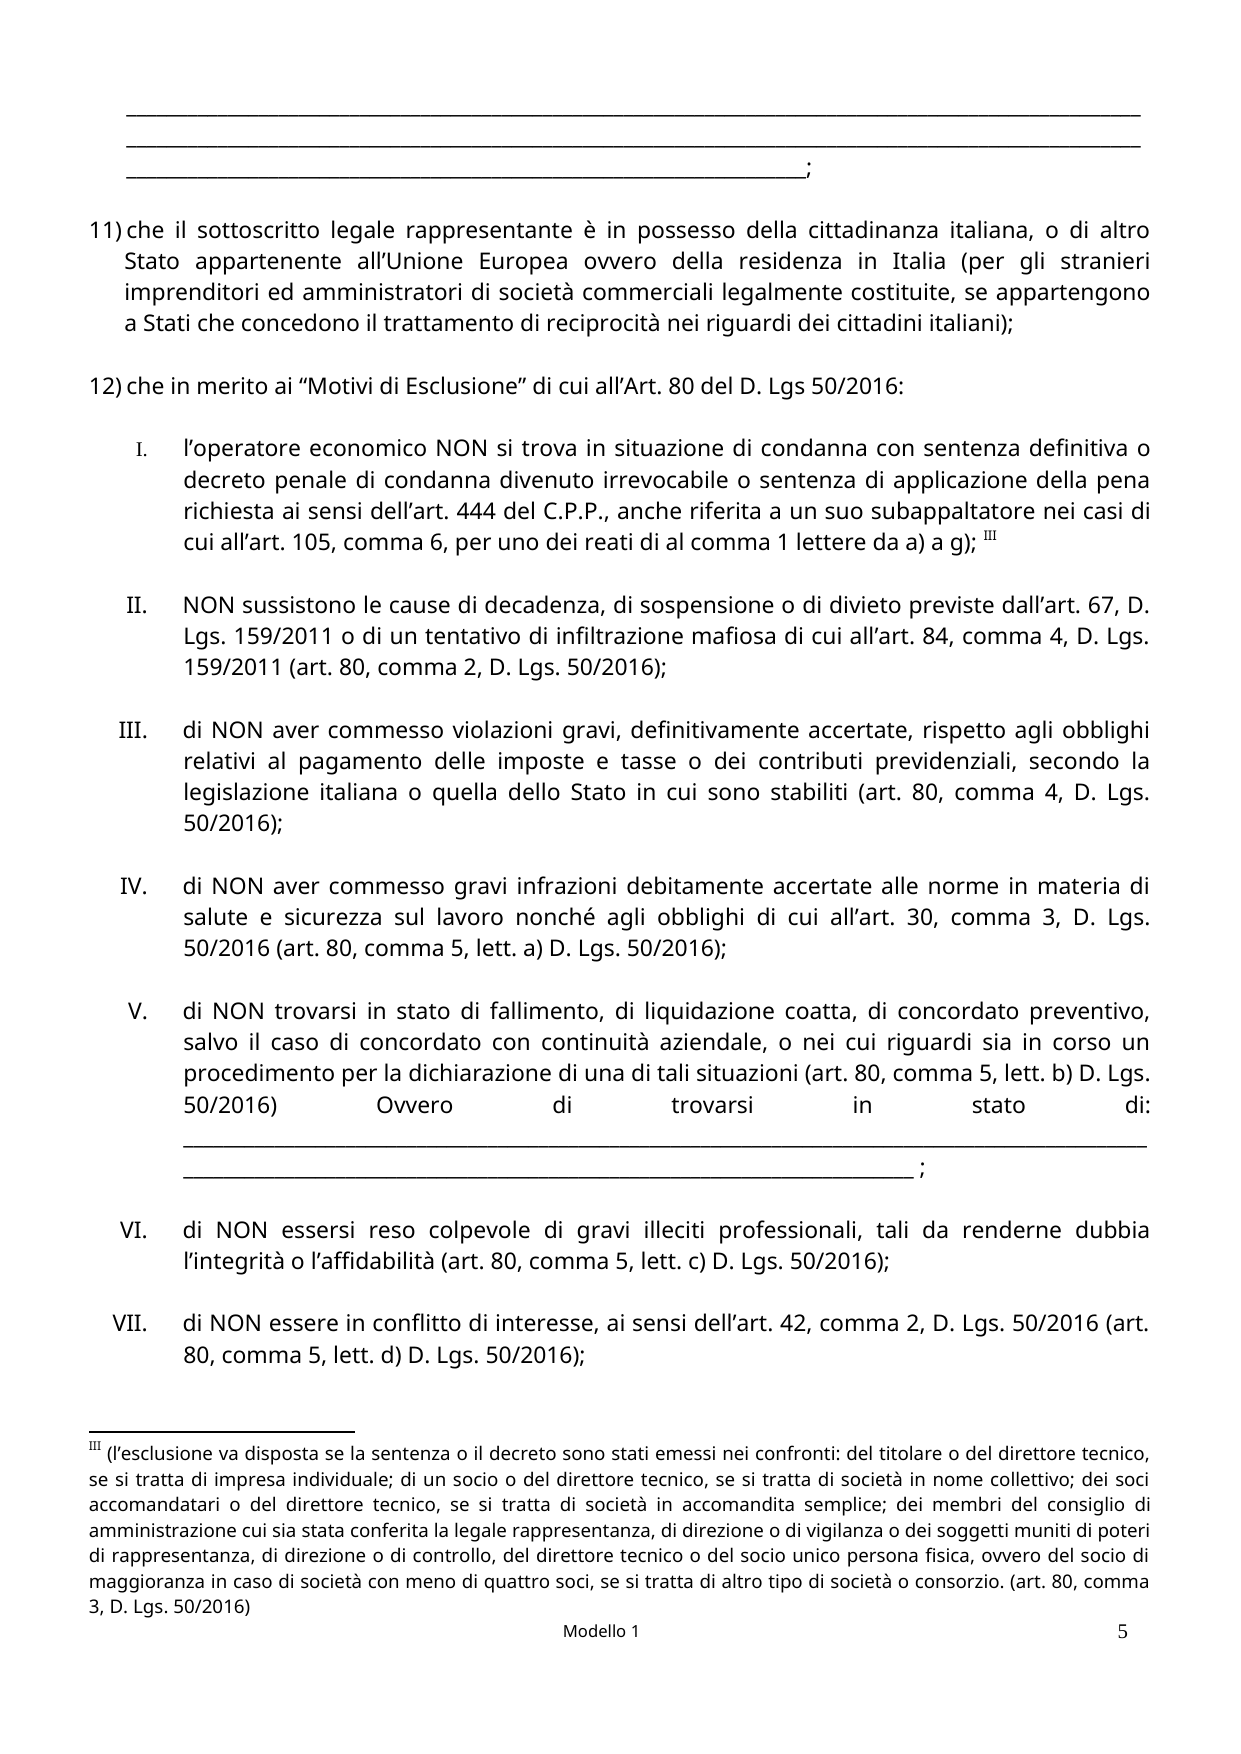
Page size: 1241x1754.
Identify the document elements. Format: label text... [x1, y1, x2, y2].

list di NON aver commesso violazioni gravi, definitivamente accertate, rispetto agli obblighi relativi al pagamento delle imposte e tasse o dei contributi previdenziali, secondo la legislazione italiana o quella dello Stato in cui sono stabiliti (art. 80, comma 4, D. Lgs. 50/2016); [148, 714, 1152, 839]
text ___________________________________________________________________________________________________________________________________________________________________________________________________________________________________________________________________________; [126, 89, 1152, 182]
list di NON essere in conflitto di interesse, ai sensi dell’art. 42, comma 2, D. Lgs. 50/2016 (art. 80, comma 5, lett. d) D. Lgs. 50/2016); [148, 1307, 1152, 1370]
list che il sottoscritto legale rappresentante è in possesso della cittadinanza italiana, o di altro Stato appartenente all’Unione Europea ovvero della residenza in Italia (per gli stranieri imprenditori ed amministratori di società commerciali legalmente costituite, se appartengono a Stati che concedono il trattamento di reciprocità nei riguardi dei cittadini italiani); [89, 214, 1152, 339]
list che in merito ai “Motivi di Esclusione” di cui all’Art. 80 del D. Lgs 50/2016: [89, 370, 1152, 401]
list l’operatore economico NON si trova in situazione di condanna con sentenza definitiva o decreto penale di condanna divenuto irrevocabile o sentenza di applicazione della pena richiesta ai sensi dell’art. 444 del C.P.P., anche riferita a un suo subappaltatore nei casi di cui all’art. 105, comma 6, per uno dei reati di al comma 1 lettere da a) a g); [148, 432, 1152, 557]
list di NON aver commesso gravi infrazioni debitamente accertate alle norme in materia di salute e sicurezza sul lavoro nonché agli obblighi di cui all’art. 30, comma 3, D. Lgs. 50/2016 (art. 80, comma 5, lett. a) D. Lgs. 50/2016); [148, 870, 1152, 964]
list di NON trovarsi in stato di fallimento, di liquidazione coatta, di concordato preventivo, salvo il caso di concordato con continuità aziendale, o nei cui riguardi sia in corso un procedimento per la dichiarazione di una di tali situazioni (art. 80, comma 5, lett. b) D. Lgs. 50/2016) Ovvero di trovarsi in stato di: _______________________________________________________________________________________________________________________________________________________________________ ; [148, 995, 1152, 1182]
list (l’esclusione va disposta se la sentenza o il decreto sono stati emessi nei confronti: del titolare o del direttore tecnico, se si tratta di impresa individuale; di un socio o del direttore tecnico, se si tratta di società in nome collettivo; dei soci accomandatari o del direttore tecnico, se si tratta di società in accomandita semplice; dei membri del consiglio di amministrazione cui sia stata conferita la legale rappresentanza, di direzione o di vigilanza o dei soggetti muniti di poteri di rappresentanza, di direzione o di controllo, del direttore tecnico o del socio unico persona fisica, ovvero del socio di maggioranza in caso di società con meno di quattro soci, se si tratta di altro tipo di società o consorzio. (art. 80, comma 3, D. Lgs. 50/2016) [89, 1438, 1152, 1619]
list di NON essersi reso colpevole di gravi illeciti professionali, tali da renderne dubbia l’integrità o l’affidabilità (art. 80, comma 5, lett. c) D. Lgs. 50/2016); [148, 1214, 1152, 1276]
list NON sussistono le cause di decadenza, di sospensione o di divieto previste dall’art. 67, D. Lgs. 159/2011 o di un tentativo di infiltrazione mafiosa di cui all’art. 84, comma 4, D. Lgs. 159/2011 (art. 80, comma 2, D. Lgs. 50/2016); [148, 589, 1152, 682]
